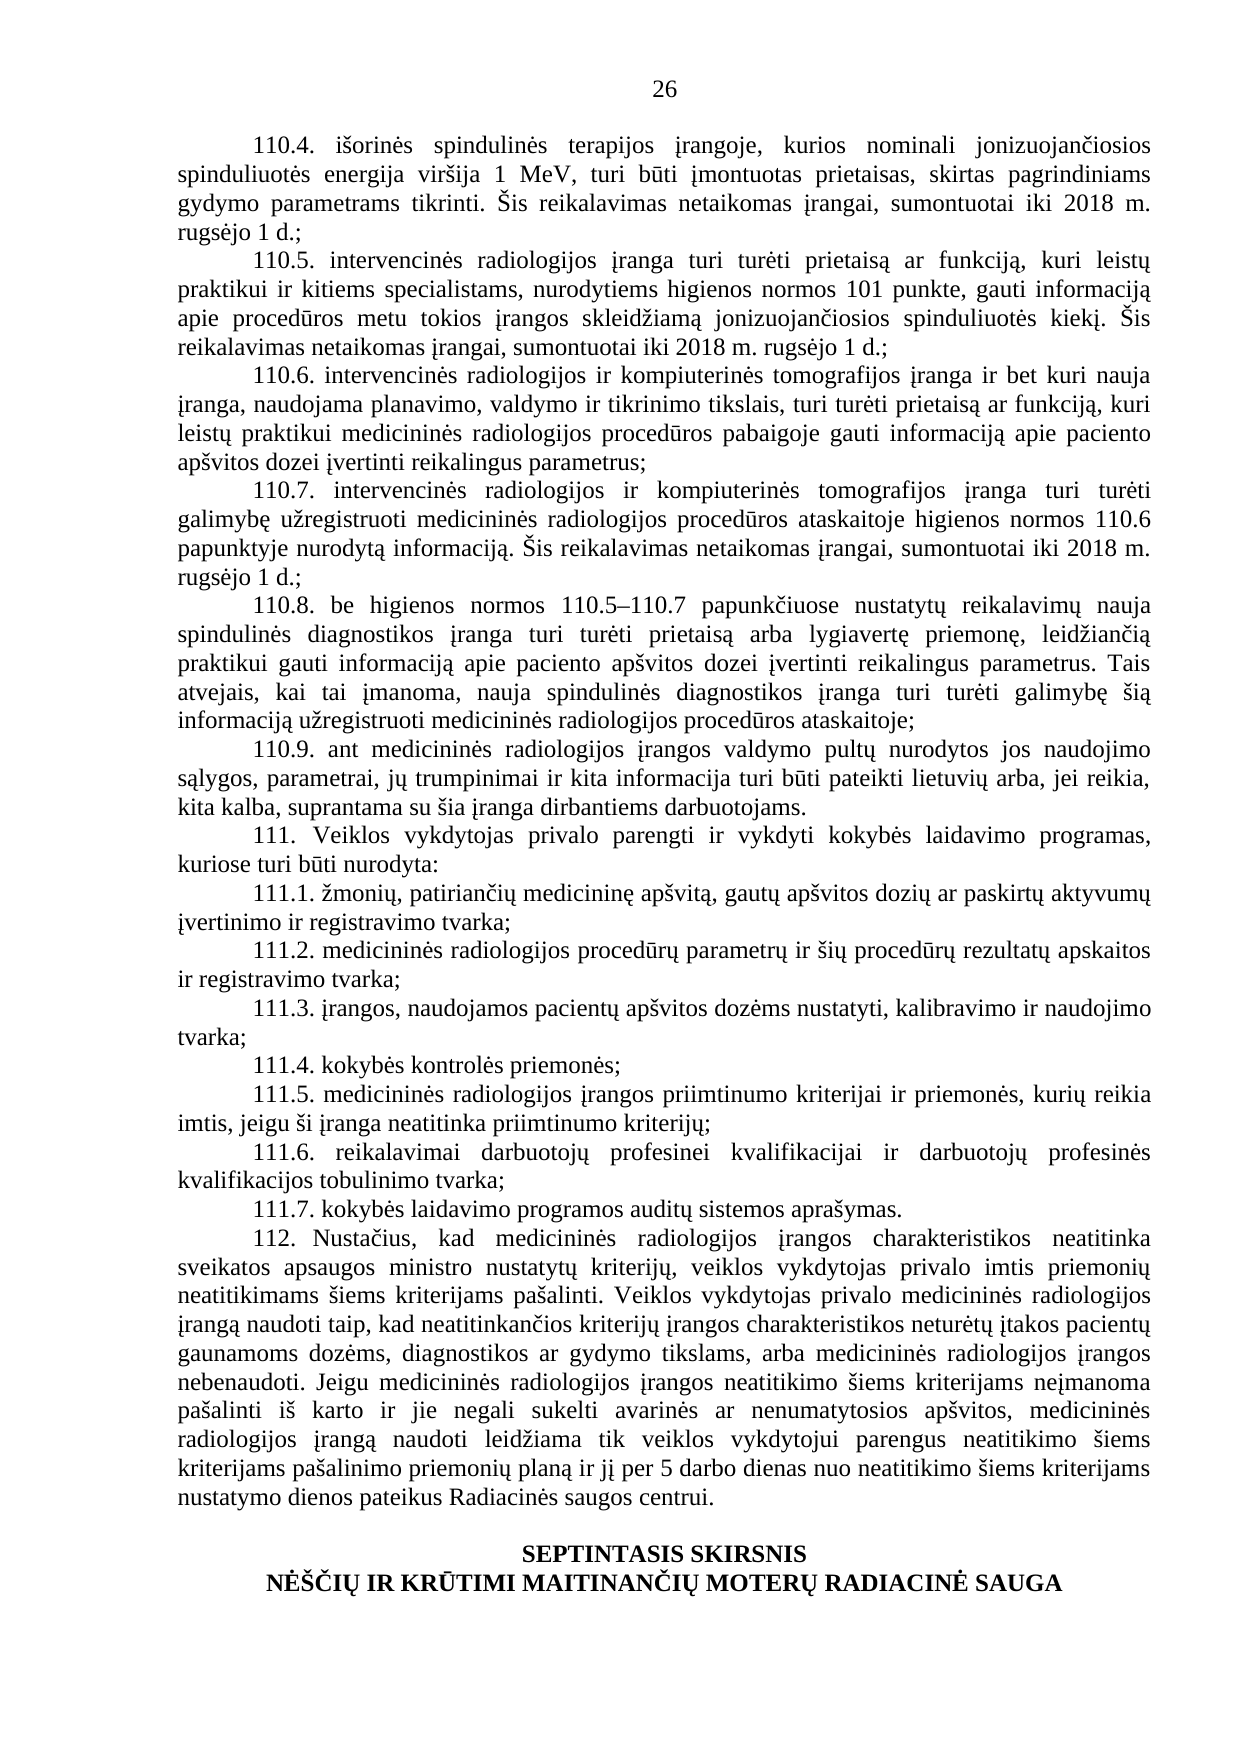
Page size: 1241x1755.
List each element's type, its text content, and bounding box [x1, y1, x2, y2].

text 111.4. kokybės kontrolės priemonės; [177, 1051, 1152, 1079]
text 112. Nustačius, kad medicininės radiologijos įrangos charakteristikos neatitinka sveikatos apsaugos ministro nustatytų kriterijų, veiklos vykdytojas privalo imtis priemonių neatitikimams šiems kriterijams pašalinti. Veiklos vykdytojas privalo medicininės radiologijos įrangą naudoti taip, kad neatitinkančios kriterijų įrangos charakteristikos neturėtų įtakos pacientų gaunamoms dozėms, diagnostikos ar gydymo tikslams, arba medicininės radiologijos įrangos nebenaudoti. Jeigu medicininės radiologijos įrangos neatitikimo šiems kriterijams neįmanoma pašalinti iš karto ir jie negali sukelti avarinės ar nenumatytosios apšvitos, medicininės radiologijos įrangą naudoti leidžiama tik veiklos vykdytojui parengus neatitikimo šiems kriterijams pašalinimo priemonių planą ir jį per 5 darbo dienas nuo neatitikimo šiems kriterijams nustatymo dienos pateikus Radiacinės saugos centrui. [177, 1223, 1152, 1511]
text 111.1. žmonių, patiriančių medicininę apšvitą, gautų apšvitos dozių ar paskirtų aktyvumų įvertinimo ir registravimo tvarka; [177, 878, 1152, 936]
text 110.6. intervencinės radiologijos ir kompiuterinės tomografijos įranga ir bet kuri nauja įranga, naudojama planavimo, valdymo ir tikrinimo tikslais, turi turėti prietaisą ar funkciją, kuri leistų praktikui medicininės radiologijos procedūros pabaigoje gauti informaciją apie paciento apšvitos dozei įvertinti reikalingus parametrus; [177, 361, 1152, 476]
subtitle NĖŠČIŲ IR KRŪTIMI MAITINANČIŲ MOTERŲ RADIACINĖ SAUGA [177, 1568, 1152, 1597]
text 111.5. medicininės radiologijos įrangos priimtinumo kriterijai ir priemonės, kurių reikia imtis, jeigu ši įranga neatitinka priimtinumo kriterijų; [177, 1079, 1152, 1137]
text 111.2. medicininės radiologijos procedūrų parametrų ir šių procedūrų rezultatų apskaitos ir registravimo tvarka; [177, 936, 1152, 993]
text 110.5. intervencinės radiologijos įranga turi turėti prietaisą ar funkciją, kuri leistų praktikui ir kitiems specialistams, nurodytiems higienos normos 101 punkte, gauti informaciją apie procedūros metu tokios įrangos skleidžiamą jonizuojančiosios spinduliuotės kiekį. Šis reikalavimas netaikomas įrangai, sumontuotai iki 2018 m. rugsėjo 1 d.; [177, 246, 1152, 361]
text 111.7. kokybės laidavimo programos auditų sistemos aprašymas. [177, 1194, 1152, 1223]
text 110.9. ant medicininės radiologijos įrangos valdymo pultų nurodytos jos naudojimo sąlygos, parametrai, jų trumpinimai ir kita informacija turi būti pateikti lietuvių arba, jei reikia, kita kalba, suprantama su šia įranga dirbantiems darbuotojams. [177, 734, 1152, 821]
text 111. Veiklos vykdytojas privalo parengti ir vykdyti kokybės laidavimo programas, kuriose turi būti nurodyta: [177, 821, 1152, 878]
text 110.4. išorinės spindulinės terapijos įrangoje, kurios nominali jonizuojančiosios spinduliuotės energija viršija 1 MeV, turi būti įmontuotas prietaisas, skirtas pagrindiniams gydymo parametrams tikrinti. Šis reikalavimas netaikomas įrangai, sumontuotai iki 2018 m. rugsėjo 1 d.; [177, 131, 1152, 246]
text 110.8. be higienos normos 110.5–110.7 papunkčiuose nustatytų reikalavimų nauja spindulinės diagnostikos įranga turi turėti prietaisą arba lygiavertę priemonę, leidžiančią praktikui gauti informaciją apie paciento apšvitos dozei įvertinti reikalingus parametrus. Tais atvejais, kai tai įmanoma, nauja spindulinės diagnostikos įranga turi turėti galimybę šią informaciją užregistruoti medicininės radiologijos procedūros ataskaitoje; [177, 591, 1152, 734]
text 110.7. intervencinės radiologijos ir kompiuterinės tomografijos įranga turi turėti galimybę užregistruoti medicininės radiologijos procedūros ataskaitoje higienos normos 110.6 papunktyje nurodytą informaciją. Šis reikalavimas netaikomas įrangai, sumontuotai iki 2018 m. rugsėjo 1 d.; [177, 476, 1152, 591]
text 111.3. įrangos, naudojamos pacientų apšvitos dozėms nustatyti, kalibravimo ir naudojimo tvarka; [177, 993, 1152, 1051]
text 111.6. reikalavimai darbuotojų profesinei kvalifikacijai ir darbuotojų profesinės kvalifikacijos tobulinimo tvarka; [177, 1137, 1152, 1194]
subtitle SEPTINTASIS SKIRSNIS [177, 1539, 1152, 1568]
